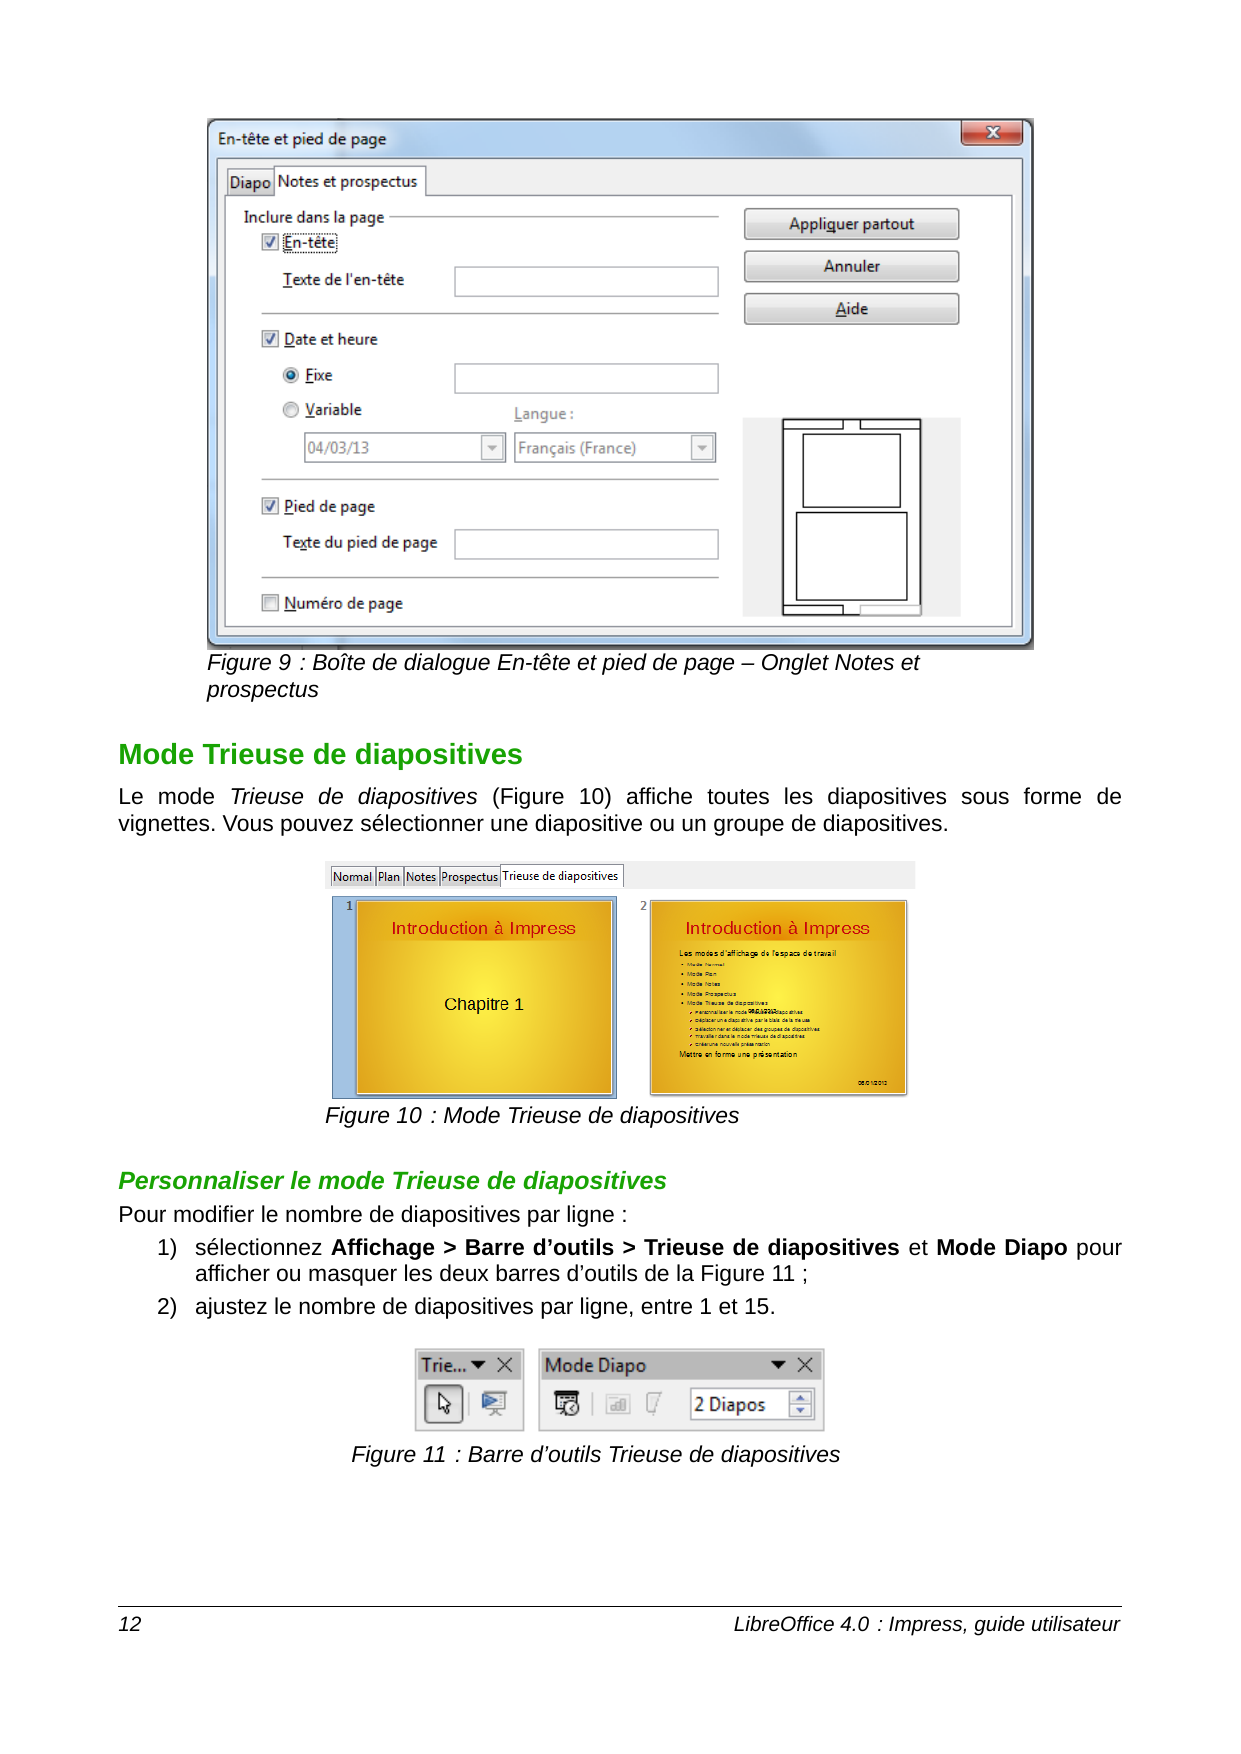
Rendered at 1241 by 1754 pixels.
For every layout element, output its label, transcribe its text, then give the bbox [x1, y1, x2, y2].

text Figure 9 : Boîte de dialogue En-tête et pied de page – Onglet Notes et prospectus [207, 650, 1033, 702]
text Figure 11 : Barre d’outils Trieuse de diapositives [351, 1344, 889, 1467]
list ajustez le nombre de diapositives par ligne, entre 1 et 15. [177, 1293, 1122, 1319]
picture [325, 861, 916, 1103]
text Le mode Trieuse de diapositives (Figure 10) affiche toutes les diapositives sous forme de vignettes. Vous pouvez sélectionner une diapositive ou un groupe de diapositives. [118, 783, 1122, 836]
picture [412, 1344, 828, 1441]
subtitle Mode Trieuse de diapositives [118, 737, 1122, 771]
list sélectionnez Affichage > Barre d’outils > Trieuse de diapositives et Mode Diapo pour afficher ou masquer les deux barres d’outils de la Figure 11 ; [177, 1234, 1122, 1287]
text Figure 10 : Mode Trieuse de diapositives [325, 1103, 915, 1128]
picture [207, 118, 1034, 650]
list Pour modifier le nombre de diapositives par ligne : [118, 1201, 1122, 1227]
subtitle Personnaliser le mode Trieuse de diapositives [118, 1166, 1122, 1195]
